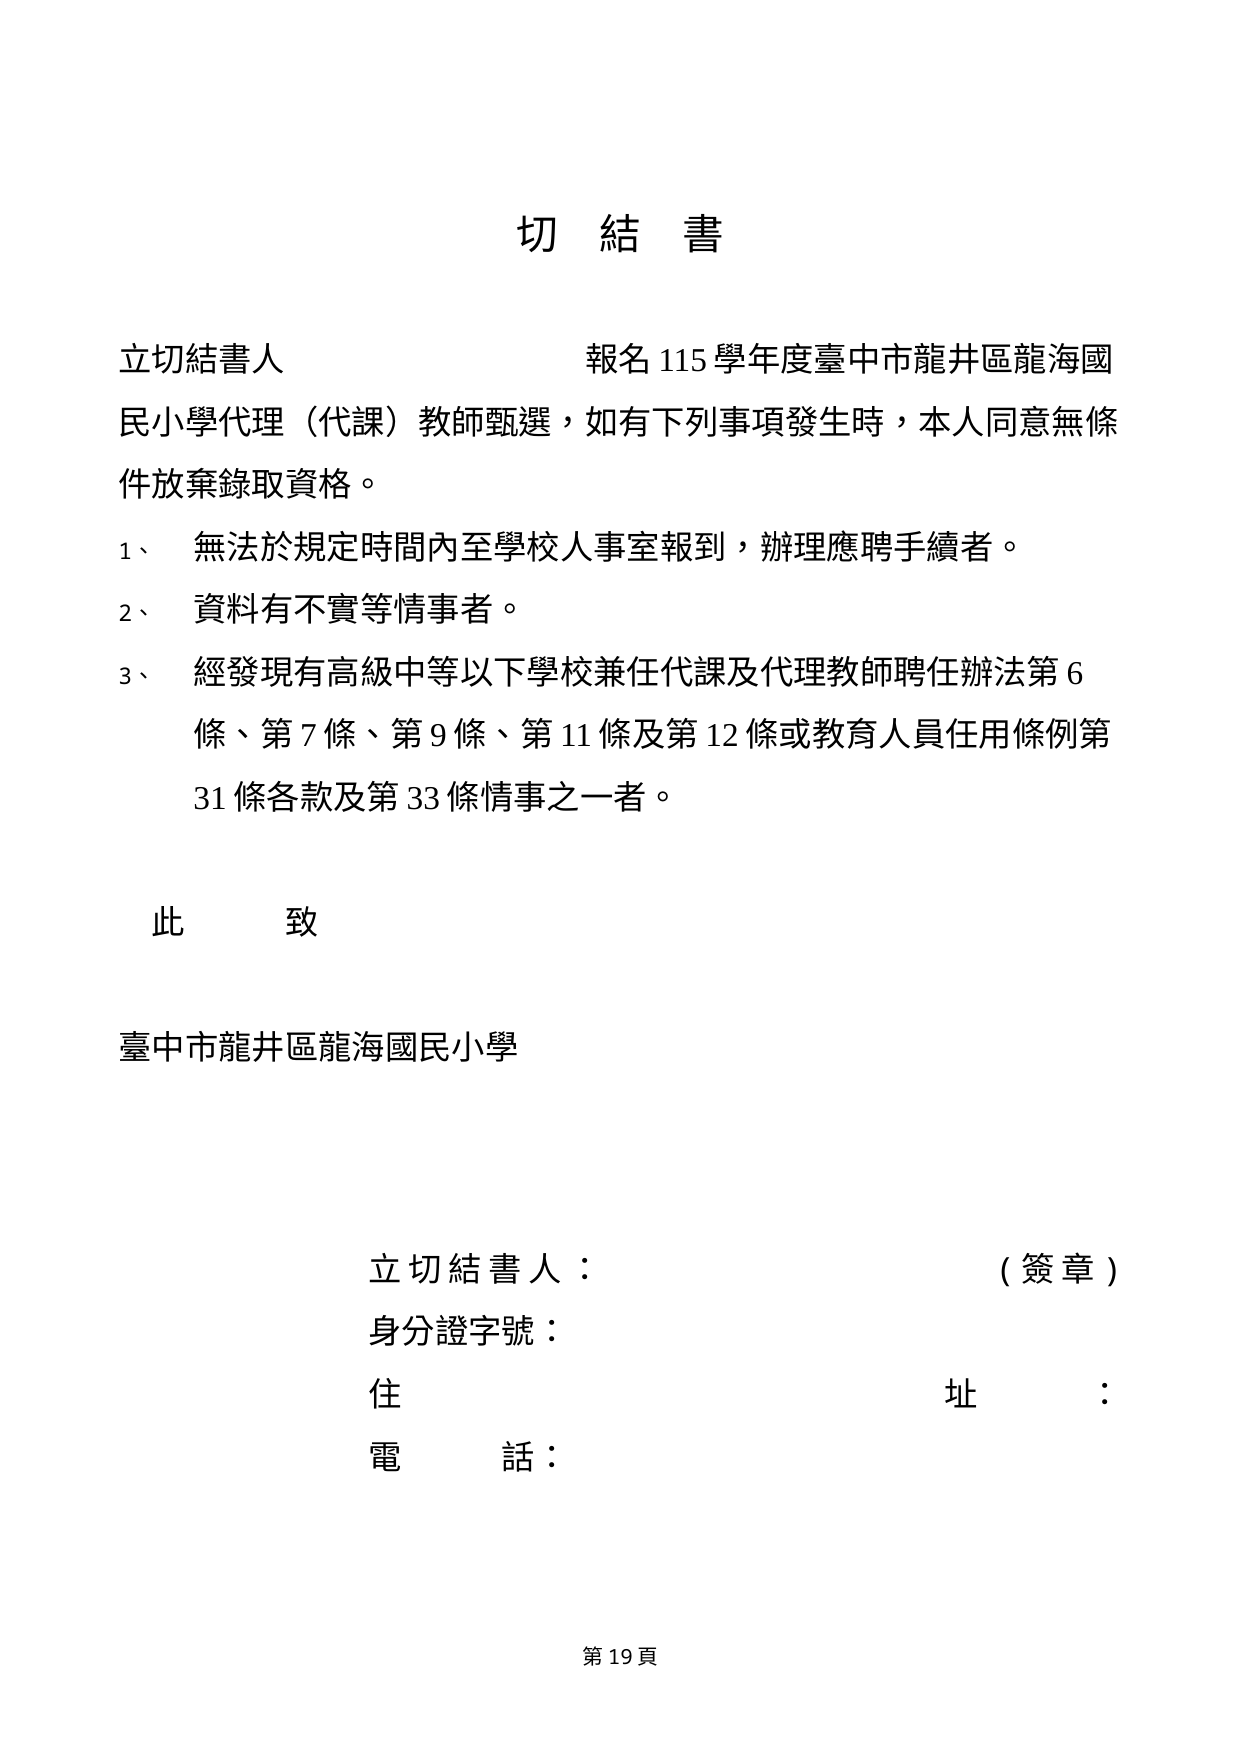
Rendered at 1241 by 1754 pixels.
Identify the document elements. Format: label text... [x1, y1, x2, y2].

text 住 址： 電 話： [368, 1368, 1122, 1479]
list 無法於規定時間內至學校人事室報到，辦理應聘手續者。 [118, 503, 1122, 566]
text 切 結 書 [118, 201, 1122, 262]
list 經發現有高級中等以下學校兼任代課及代理教師聘任辦法第6條、第7條、第9條、第11條及第12條或教育人員任用條例第31條各款及第33條情事之一者。 [118, 628, 1122, 816]
text 此 致 [118, 878, 1122, 941]
list 資料有不實等情事者。 [118, 566, 1122, 628]
text 臺中市龍井區龍海國民小學 [118, 1003, 1122, 1066]
text 立切結書人 報名115學年度臺中市龍井區龍海國民小學代理（代課）教師甄選，如有下列事項發生時，本人同意無條件放棄錄取資格。 [118, 316, 1122, 503]
text 立切結書人： (簽章) 身分證字號： [368, 1242, 1122, 1353]
